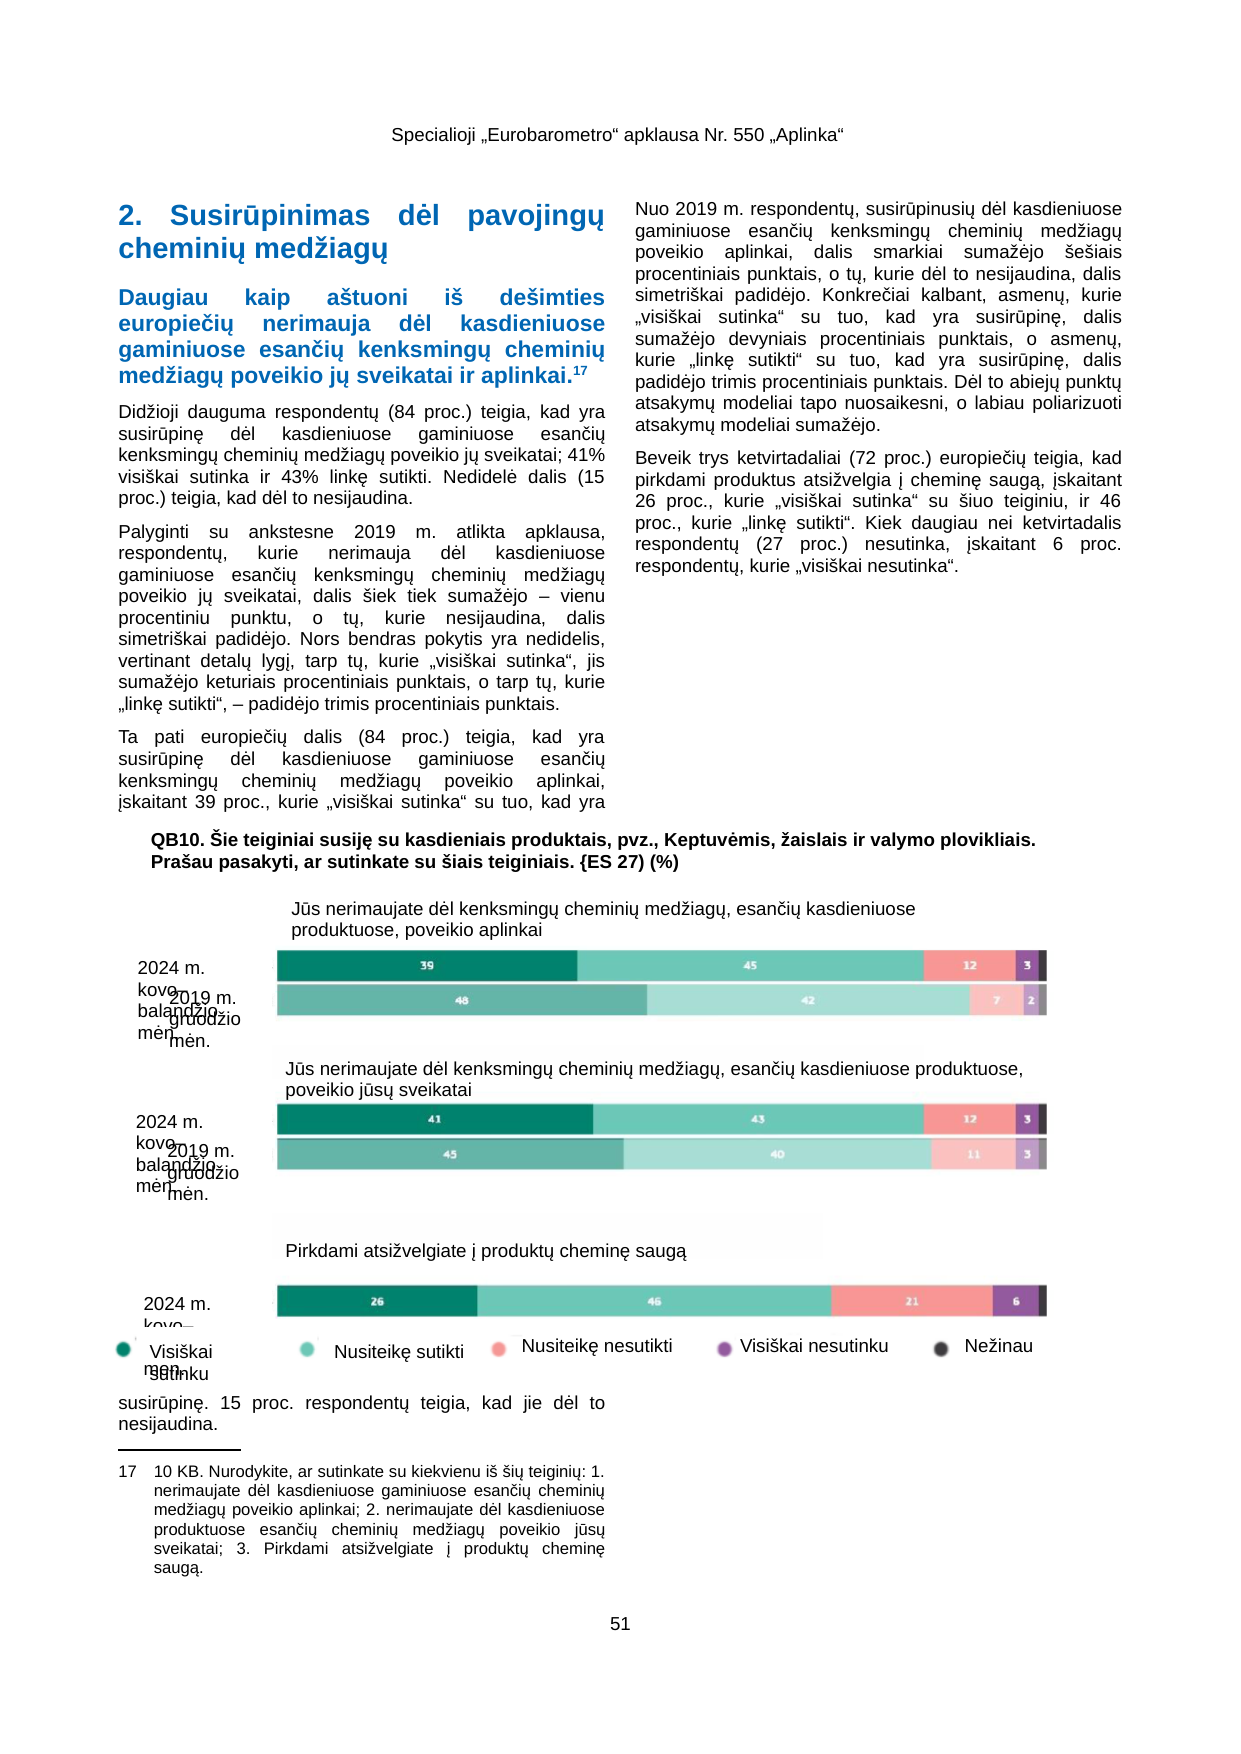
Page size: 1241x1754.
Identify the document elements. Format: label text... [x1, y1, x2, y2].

text 10 KB. Nurodykite, ar sutinkate su kiekvienu iš šių teiginių: 1. nerimaujate dėl kasdieniuose gaminiuose esančių cheminių medžiagų poveikio aplinkai; 2. nerimaujate dėl kasdieniuose produktuose esančių cheminių medžiagų poveikio jūsų sveikatai; 3. Pirkdami atsižvelgiate į produktų cheminę saugą. [118, 1462, 605, 1577]
text Didžioji dauguma respondentų (84 proc.) teigia, kad yra susirūpinę dėl kasdieniuose gaminiuose esančių kenksmingų cheminių medžiagų poveikio jų sveikatai; 41% visiškai sutinka ir 43% linkę sutikti. Nedidelė dalis (15 proc.) teigia, kad dėl to nesijaudina. [118, 401, 605, 508]
text Ta pati europiečių dalis (84 proc.) teigia, kad yra susirūpinę dėl kasdieniuose gaminiuose esančių kenksmingų cheminių medžiagų poveikio aplinkai, įskaitant 39 proc., kurie „visiškai sutinka“ su tuo, kad yra susirūpinę. 15 proc. respondentų teigia, kad jie dėl to nesijaudina. [118, 726, 605, 1327]
text Beveik trys ketvirtadaliai (72 proc.) europiečių teigia, kad pirkdami produktus atsižvelgia į cheminę saugą, įskaitant 26 proc., kurie „visiškai sutinka“ su šiuo teiginiu, ir 46 proc., kurie „linkę sutikti“. Kiek daugiau nei ketvirtadalis respondentų (27 proc.) nesutinka, įskaitant 6 proc. respondentų, kurie „visiškai nesutinka“. [635, 447, 1122, 576]
text Ta pati europiečių dalis (84 proc.) teigia, kad yra susirūpinę dėl kasdieniuose gaminiuose esančių kenksmingų cheminių medžiagų poveikio aplinkai, įskaitant 39 proc., kurie „visiškai sutinka“ su tuo, kad yra susirūpinę. 15 proc. respondentų teigia, kad jie dėl to nesijaudina. [118, 1364, 605, 1435]
text Palyginti su ankstesne 2019 m. atlikta apklausa, respondentų, kurie nerimauja dėl kasdieniuose gaminiuose esančių kenksmingų cheminių medžiagų poveikio jų sveikatai, dalis šiek tiek sumažėjo – vienu procentiniu punktu, o tų, kurie nesijaudina, dalis simetriškai padidėjo. Nors bendras pokytis yra nedidelis, vertinant detalų lygį, tarp tų, kurie „visiškai sutinka“, jis sumažėjo keturiais procentiniais punktais, o tarp tų, kurie „linkę sutikti“, – padidėjo trimis procentiniais punktais. [118, 520, 605, 714]
picture [272, 945, 1054, 1322]
text Daugiau kaip aštuoni iš dešimties europiečių nerimauja dėl kasdieniuose gaminiuose esančių kenksmingų cheminių medžiagų poveikio jų sveikatai ir aplinkai. [118, 283, 605, 389]
text Nuo 2019 m. respondentų, susirūpinusių dėl kasdieniuose gaminiuose esančių kenksmingų cheminių medžiagų poveikio aplinkai, dalis smarkiai sumažėjo šešiais procentiniais punktais, o tų, kurie dėl to nesijaudina, dalis simetriškai padidėjo. Konkrečiai kalbant, asmenų, kurie „visiškai sutinka“ su tuo, kad yra susirūpinę, dalis sumažėjo devyniais procentiniais punktais, o asmenų, kurie „linkę sutikti“ su tuo, kad yra susirūpinę, dalis padidėjo trimis procentiniais punktais. Dėl to abiejų punktų atsakymų modeliai tapo nuosaikesni, o labiau poliarizuoti atsakymų modeliai sumažėjo. [635, 198, 1122, 435]
picture [105, 1327, 950, 1364]
subtitle 2. Susirūpinimas dėl pavojingų cheminių medžiagų [118, 198, 605, 265]
